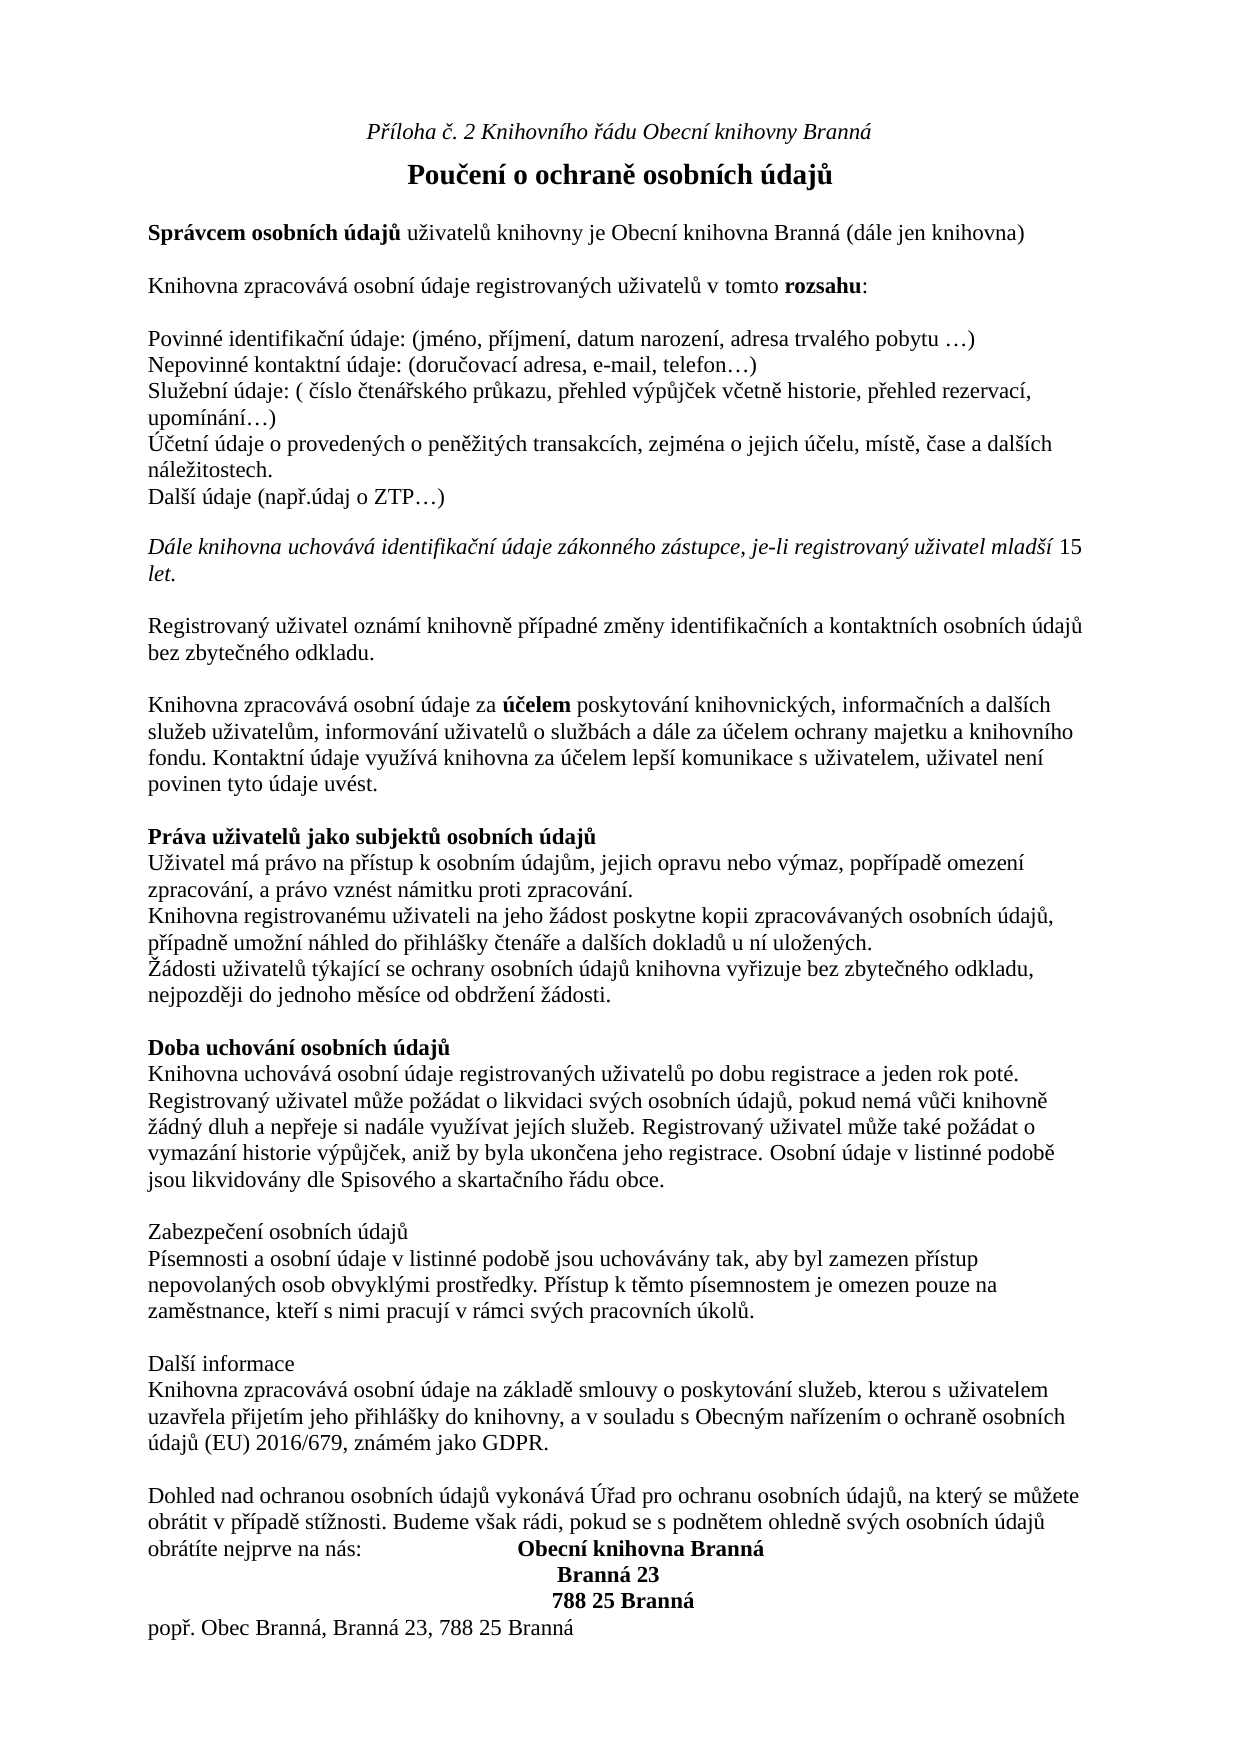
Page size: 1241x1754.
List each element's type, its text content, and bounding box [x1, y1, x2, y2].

text Žádosti uživatelů týkající se ochrany osobních údajů knihovna vyřizuje bez zbytečného odkladu, nejpozději do jednoho měsíce od obdržení žádosti. [148, 955, 1092, 1008]
text Poučení o ochraně osobních údajů [148, 157, 1092, 191]
text Služební údaje: ( číslo čtenářského průkazu, přehled výpůjček včetně historie, přehled rezervací, upomínání…) [148, 377, 1092, 430]
text Další informace [148, 1350, 1092, 1377]
text Zabezpečení osobních údajů [148, 1218, 1092, 1245]
text Příloha č. 2 Knihovního řádu Obecní knihovny Branná [148, 118, 1092, 144]
text 788 25 Branná [148, 1587, 1092, 1614]
text Písemnosti a osobní údaje v listinné podobě jsou uchovávány tak, aby byl zamezen přístup nepovolaných osob obvyklými prostředky. Přístup k těmto písemnostem je omezen pouze na zaměstnance, kteří s nimi pracují v rámci svých pracovních úkolů. [148, 1245, 1092, 1324]
text Knihovna uchovává osobní údaje registrovaných uživatelů po dobu registrace a jeden rok poté. Registrovaný uživatel může požádat o likvidaci svých osobních údajů, pokud nemá vůči knihovně žádný dluh a nepřeje si nadále využívat jejích služeb. Registrovaný uživatel může také požádat o vymazání historie výpůjček, aniž by byla ukončena jeho registrace. Osobní údaje v listinné podobě jsou likvidovány dle Spisového a skartačního řádu obce. [148, 1060, 1092, 1192]
text Správcem osobních údajů uživatelů knihovny je Obecní knihovna Branná (dále jen knihovna) [148, 219, 1092, 246]
text Práva uživatelů jako subjektů osobních údajů [148, 823, 1092, 849]
text Účetní údaje o provedených o peněžitých transakcích, zejména o jejich účelu, místě, čase a dalších náležitostech. [148, 430, 1092, 483]
text popř. Obec Branná, Branná 23, 788 25 Branná [148, 1614, 1092, 1640]
text Další údaje (např.údaj o ZTP…) [148, 483, 1092, 509]
text Povinné identifikační údaje: (jméno, příjmení, datum narození, adresa trvalého pobytu …) [148, 325, 1092, 351]
text Uživatel má právo na přístup k osobním údajům, jejich opravu nebo výmaz, popřípadě omezení zpracování, a právo vznést námitku proti zpracování. [148, 849, 1092, 902]
text Doba uchování osobních údajů [148, 1034, 1092, 1060]
text Registrovaný uživatel oznámí knihovně případné změny identifikačních a kontaktních osobních údajů bez zbytečného odkladu. [148, 612, 1092, 665]
text Dohled nad ochranou osobních údajů vykonává Úřad pro ochranu osobních údajů, na který se můžete obrátit v případě stížnosti. Budeme však rádi, pokud se s podnětem ohledně svých osobních údajů obrátíte nejprve na nás: Obecní knihovna Branná [148, 1482, 1092, 1561]
text Dále knihovna uchovává identifikační údaje zákonného zástupce, je-li registrovaný uživatel mladší 15 let. [148, 533, 1092, 586]
text Knihovna registrovanému uživateli na jeho žádost poskytne kopii zpracovávaných osobních údajů, případně umožní náhled do přihlášky čtenáře a dalších dokladů u ní uložených. [148, 902, 1092, 955]
text Nepovinné kontaktní údaje: (doručovací adresa, e-mail, telefon…) [148, 351, 1092, 377]
text Knihovna zpracovává osobní údaje registrovaných uživatelů v tomto rozsahu: [148, 272, 1092, 298]
text Knihovna zpracovává osobní údaje na základě smlouvy o poskytování služeb, kterou s uživatelem uzavřela přijetím jeho přihlášky do knihovny, a v souladu s Obecným nařízením o ochraně osobních údajů (EU) 2016/679, známém jako GDPR. [148, 1377, 1092, 1456]
text Knihovna zpracovává osobní údaje za účelem poskytování knihovnických, informačních a dalších služeb uživatelům, informování uživatelů o službách a dále za účelem ochrany majetku a knihovního fondu. Kontaktní údaje využívá knihovna za účelem lepší komunikace s uživatelem, uživatel není povinen tyto údaje uvést. [148, 691, 1092, 797]
text Branná 23 [148, 1561, 1092, 1587]
